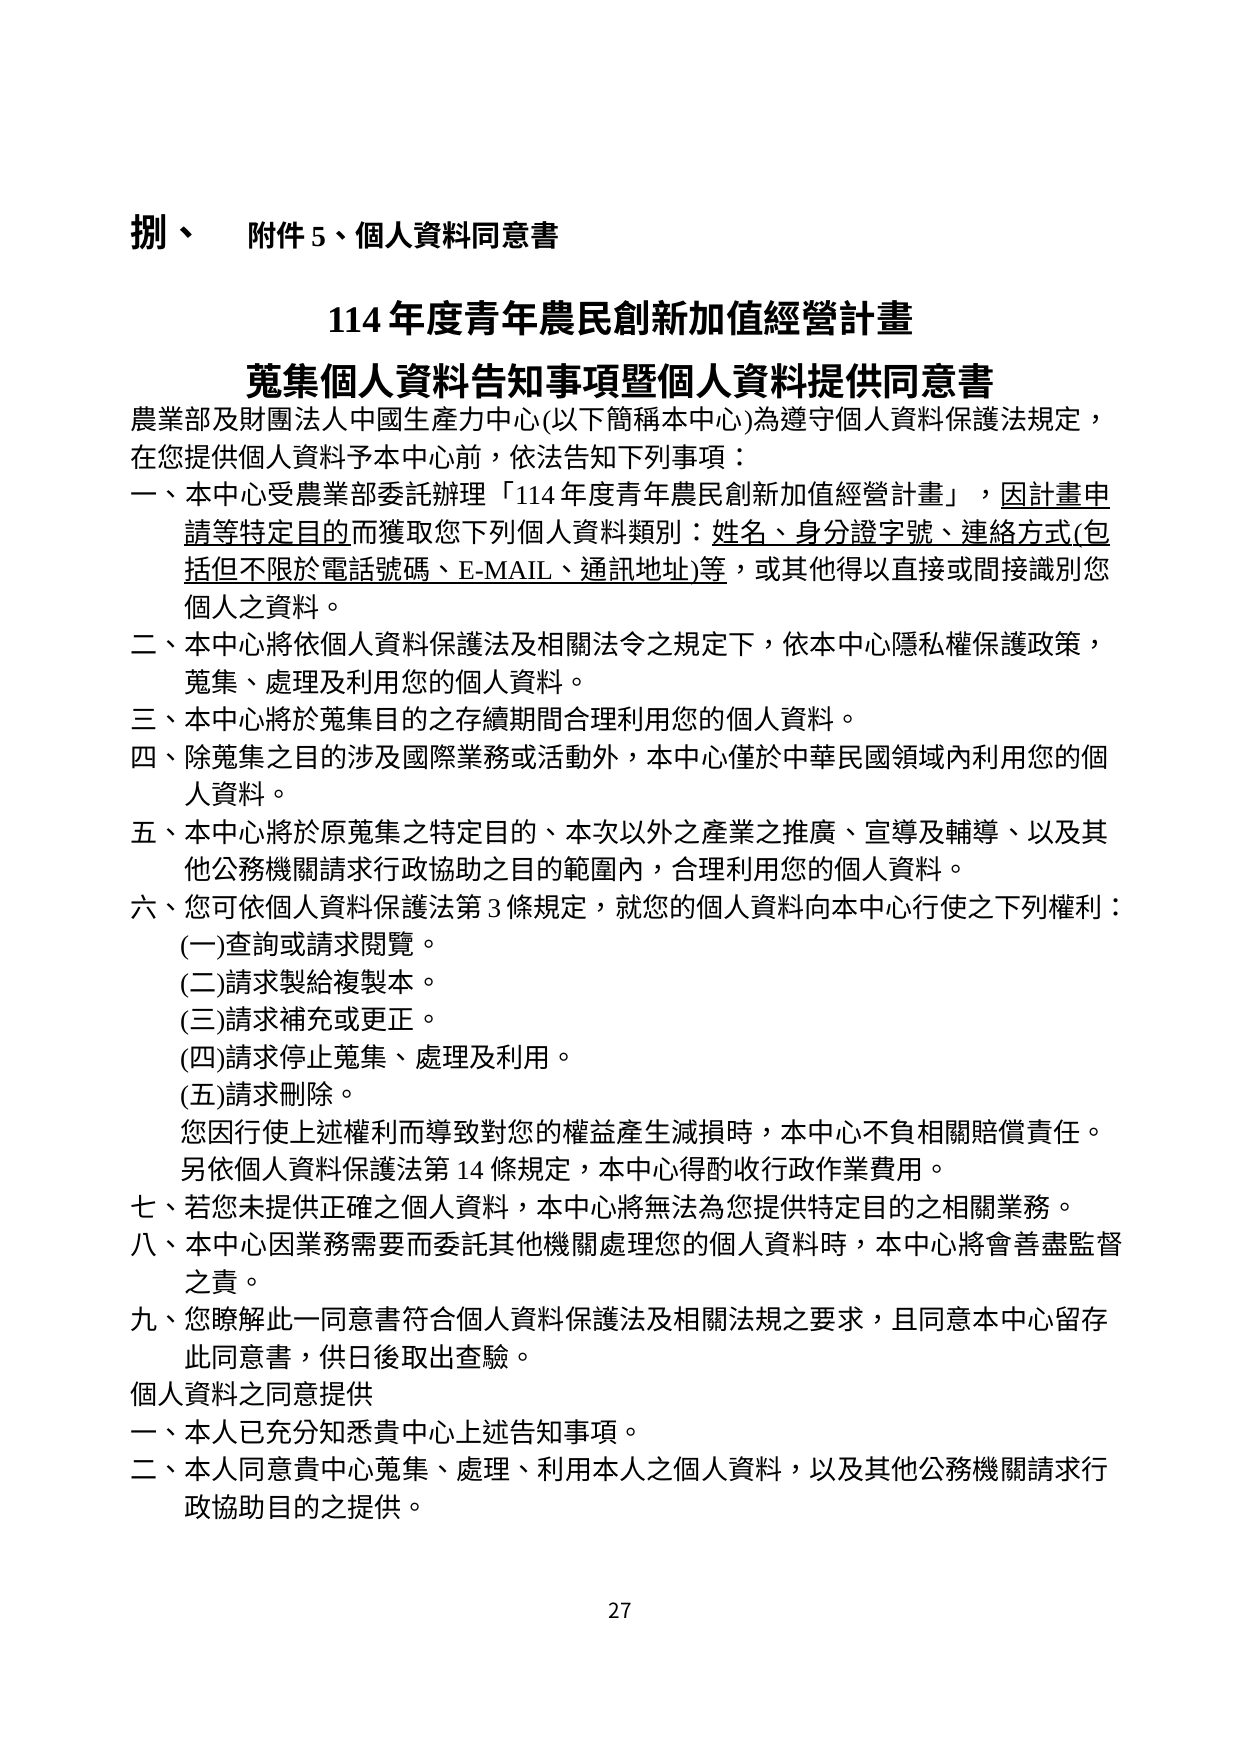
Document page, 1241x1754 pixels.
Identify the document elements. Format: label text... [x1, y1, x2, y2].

text (四)請求停止蒐集、處理及利用。 [180, 1037, 1110, 1075]
text (二)請求製給複製本。 [180, 962, 1110, 1000]
text 蒐集個人資料告知事項暨個人資料提供同意書 [130, 337, 1110, 400]
text 114年度青年農民創新加值經營計畫 [130, 275, 1110, 337]
text 六、您可依個人資料保護法第3條規定，就您的個人資料向本中心行使之下列權利： [130, 887, 1110, 925]
text 一、本中心受農業部委託辦理「114年度青年農民創新加值經營計畫」，因計畫申請等特定目的而獲取您下列個人資料類別：姓名、身分證字號、連絡方式(包括但不限於電話號碼、E-MAIL、通訊地址)等，或其他得以直接或間接識別您個人之資料。 [130, 475, 1110, 625]
text (三)請求補充或更正。 [180, 1000, 1110, 1037]
text 農業部及財團法人中國生產力中心(以下簡稱本中心)為遵守個人資料保護法規定，在您提供個人資料予本中心前，依法告知下列事項： [130, 400, 1110, 475]
text 九、您瞭解此一同意書符合個人資料保護法及相關法規之要求，且同意本中心留存此同意書，供日後取出查驗。 [130, 1300, 1110, 1375]
text 二、本人同意貴中心蒐集、處理、利用本人之個人資料，以及其他公務機關請求行政協助目的之提供。 [130, 1450, 1110, 1525]
text 七、若您未提供正確之個人資料，本中心將無法為您提供特定目的之相關業務。 [130, 1187, 1110, 1225]
text 八、本中心因業務需要而委託其他機關處理您的個人資料時，本中心將會善盡監督之責。 [130, 1225, 1124, 1300]
subtitle 附件5、個人資料同意書 [130, 210, 1110, 256]
text 三、本中心將於蒐集目的之存續期間合理利用您的個人資料。 [130, 700, 1110, 737]
text (五)請求刪除。 [180, 1075, 1110, 1112]
text (一)查詢或請求閱覽。 [180, 925, 1110, 962]
text 二、本中心將依個人資料保護法及相關法令之規定下，依本中心隱私權保護政策，蒐集、處理及利用您的個人資料。 [130, 625, 1110, 700]
text 一、本人已充分知悉貴中心上述告知事項。 [130, 1412, 1110, 1450]
text 您因行使上述權利而導致對您的權益產生減損時，本中心不負相關賠償責任。另依個人資料保護法第14 條規定，本中心得酌收行政作業費用。 [180, 1112, 1110, 1187]
text 四、除蒐集之目的涉及國際業務或活動外，本中心僅於中華民國領域內利用您的個人資料。 [130, 737, 1110, 812]
text 五、本中心將於原蒐集之特定目的、本次以外之產業之推廣、宣導及輔導、以及其他公務機關請求行政協助之目的範圍內，合理利用您的個人資料。 [130, 812, 1110, 887]
text 個人資料之同意提供 [130, 1375, 1110, 1412]
